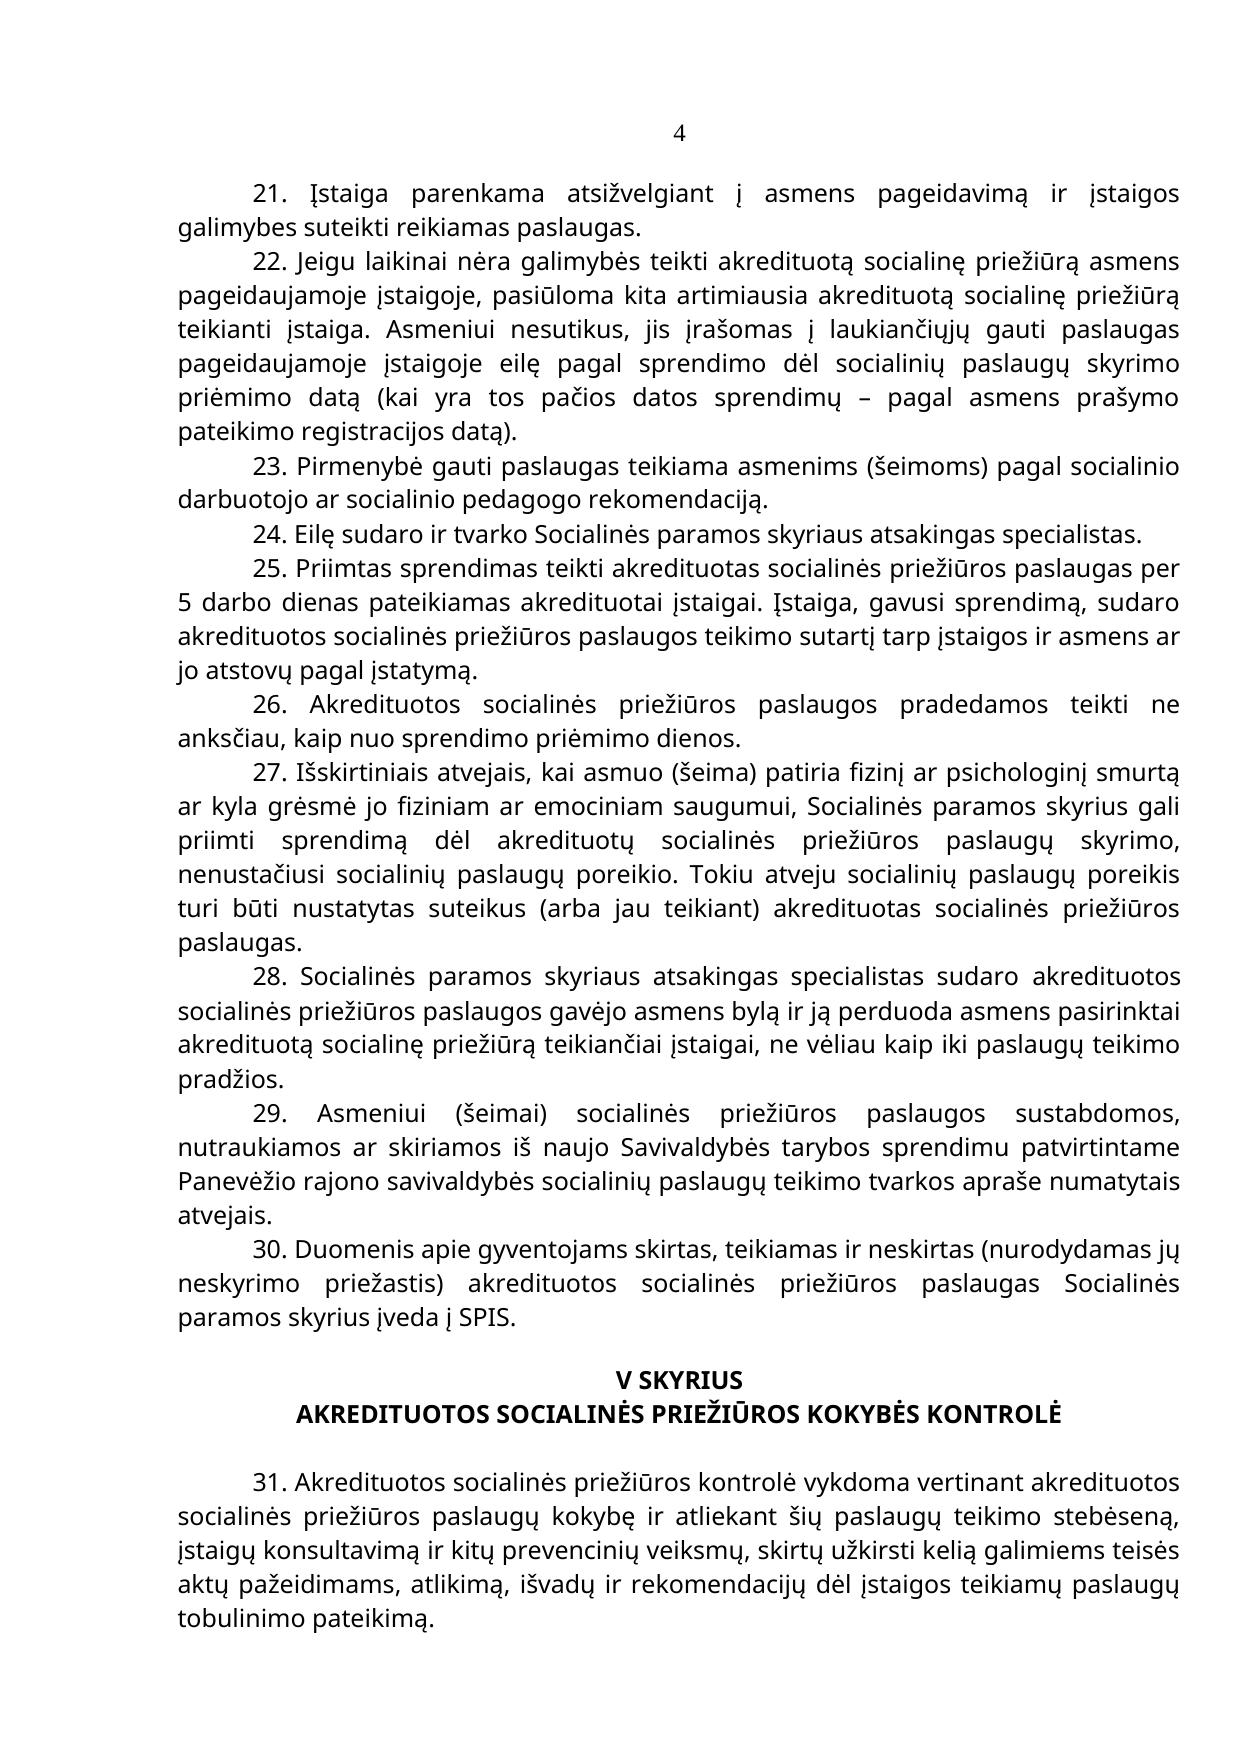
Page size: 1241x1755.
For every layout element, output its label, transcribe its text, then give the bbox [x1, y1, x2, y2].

text 25. Priimtas sprendimas teikti akredituotas socialinės priežiūros paslaugas per 5 darbo dienas pateikiamas akredituotai įstaigai. Įstaiga, gavusi sprendimą, sudaro akredituotos socialinės priežiūros paslaugos teikimo sutartį tarp įstaigos ir asmens ar jo atstovų pagal įstatymą. [177, 550, 1181, 687]
text AKREDITUOTOS SOCIALINĖS PRIEŽIŪROS KOKYBĖS KONTROLĖ [177, 1397, 1181, 1431]
text 26. Akredituotos socialinės priežiūros paslaugos pradedamos teikti ne anksčiau, kaip nuo sprendimo priėmimo dienos. [177, 687, 1181, 755]
text 23. Pirmenybė gauti paslaugas teikiama asmenims (šeimoms) pagal socialinio darbuotojo ar socialinio pedagogo rekomendaciją. [177, 448, 1181, 516]
text 29. Asmeniui (šeimai) socialinės priežiūros paslaugos sustabdomos, nutraukiamos ar skiriamos iš naujo Savivaldybės tarybos sprendimu patvirtintame Panevėžio rajono savivaldybės socialinių paslaugų teikimo tvarkos apraše numatytais atvejais. [177, 1095, 1181, 1232]
text 22. Jeigu laikinai nėra galimybės teikti akredituotą socialinę priežiūrą asmens pageidaujamoje įstaigoje, pasiūloma kita artimiausia akredituotą socialinę priežiūrą teikianti įstaiga. Asmeniui nesutikus, jis įrašomas į laukiančiųjų gauti paslaugas pageidaujamoje įstaigoje eilę pagal sprendimo dėl socialinių paslaugų skyrimo priėmimo datą (kai yra tos pačios datos sprendimų – pagal asmens prašymo pateikimo registracijos datą). [177, 244, 1181, 448]
text V SKYRIUS [177, 1362, 1181, 1397]
text 28. Socialinės paramos skyriaus atsakingas specialistas sudaro akredituotos socialinės priežiūros paslaugos gavėjo asmens bylą ir ją perduoda asmens pasirinktai akredituotą socialinę priežiūrą teikiančiai įstaigai, ne vėliau kaip iki paslaugų teikimo pradžios. [177, 959, 1181, 1095]
text 21. Įstaiga parenkama atsižvelgiant į asmens pageidavimą ir įstaigos galimybes suteikti reikiamas paslaugas. [177, 176, 1181, 244]
text 24. Eilę sudaro ir tvarko Socialinės paramos skyriaus atsakingas specialistas. [177, 516, 1181, 550]
text 30. Duomenis apie gyventojams skirtas, teikiamas ir neskirtas (nurodydamas jų neskyrimo priežastis) akredituotos socialinės priežiūros paslaugas Socialinės paramos skyrius įveda į SPIS. [177, 1232, 1181, 1334]
text 27. Išskirtiniais atvejais, kai asmuo (šeima) patiria fizinį ar psichologinį smurtą ar kyla grėsmė jo fiziniam ar emociniam saugumui, Socialinės paramos skyrius gali priimti sprendimą dėl akredituotų socialinės priežiūros paslaugų skyrimo, nenustačiusi socialinių paslaugų poreikio. Tokiu atveju socialinių paslaugų poreikis turi būti nustatytas suteikus (arba jau teikiant) akredituotas socialinės priežiūros paslaugas. [177, 755, 1181, 959]
text 31. Akredituotos socialinės priežiūros kontrolė vykdoma vertinant akredituotos socialinės priežiūros paslaugų kokybę ir atliekant šių paslaugų teikimo stebėseną, įstaigų konsultavimą ir kitų prevencinių veiksmų, skirtų užkirsti kelią galimiems teisės aktų pažeidimams, atlikimą, išvadų ir rekomendacijų dėl įstaigos teikiamų paslaugų tobulinimo pateikimą. [177, 1465, 1181, 1635]
